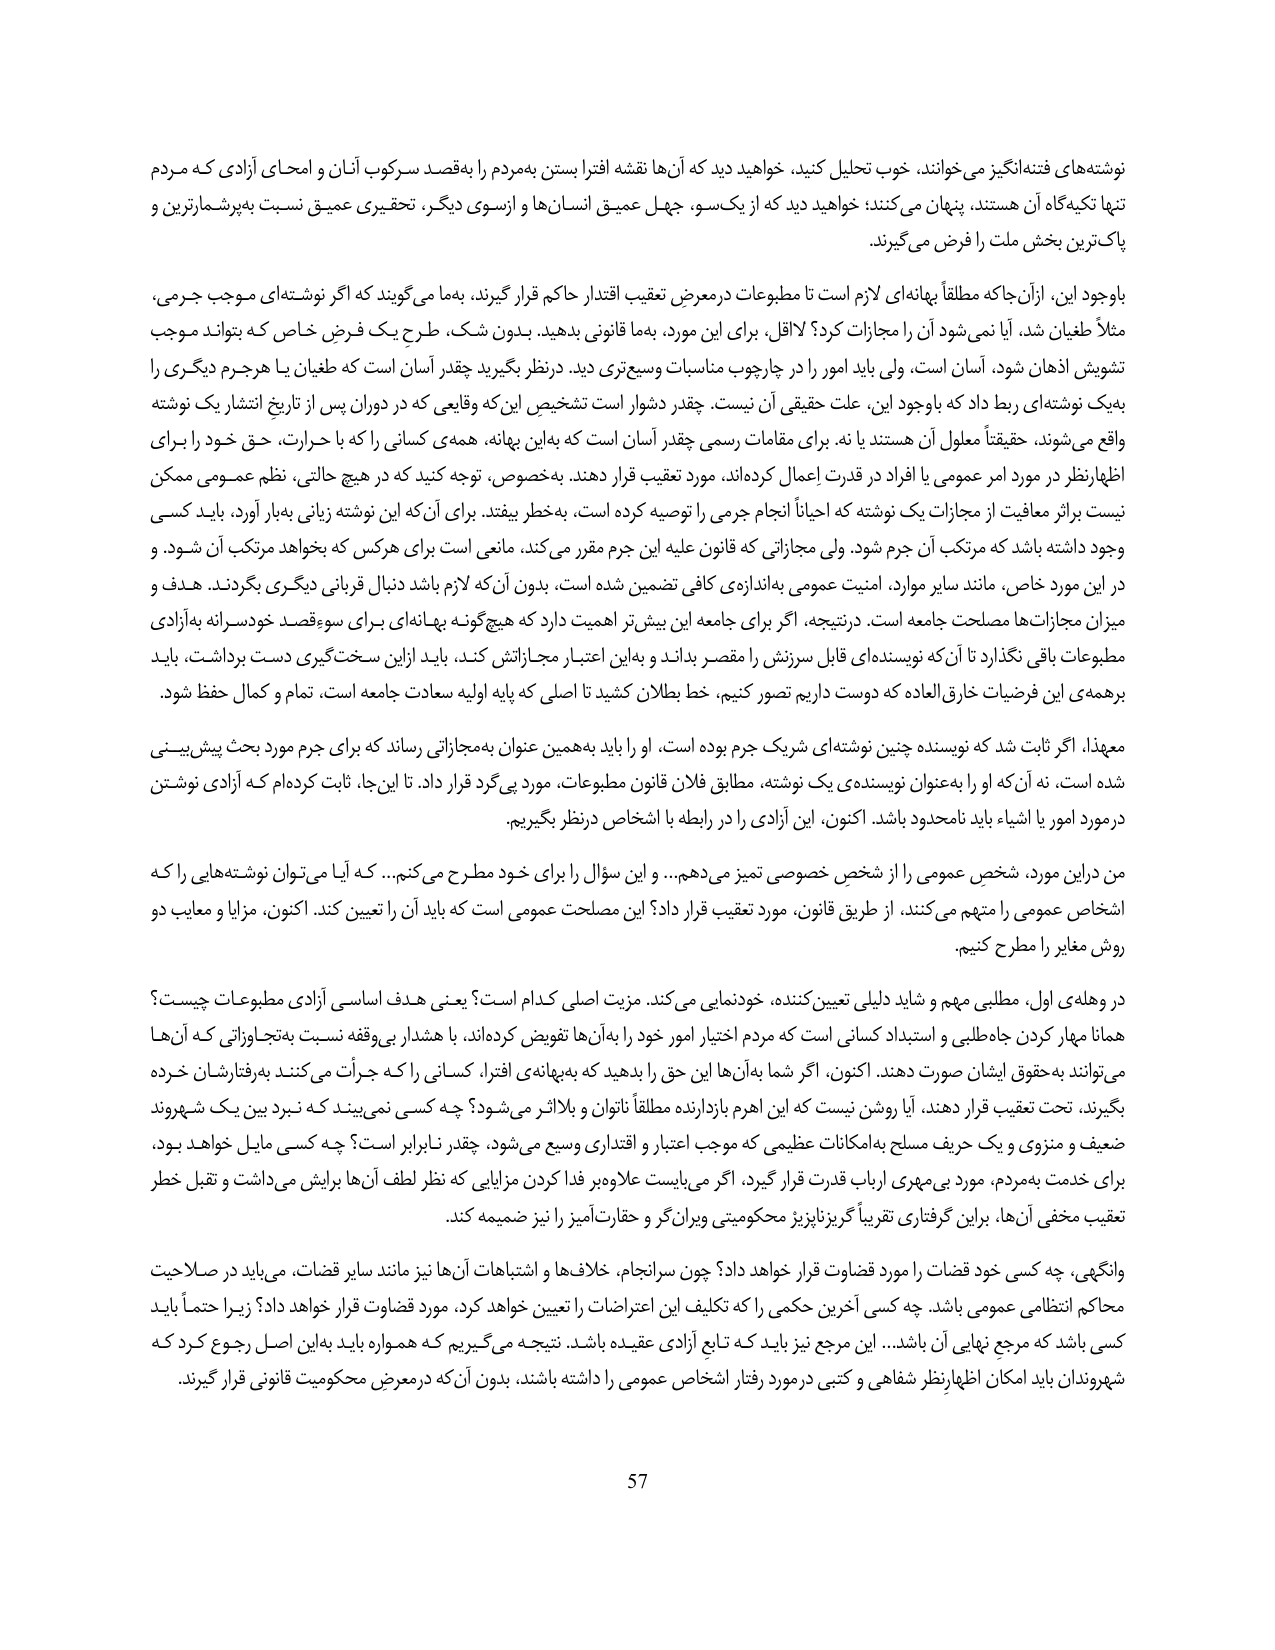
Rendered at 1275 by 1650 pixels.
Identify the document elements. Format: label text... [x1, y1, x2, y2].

text با‌وجود این، از‌آن‌جا‌که مطلقاً بهانه‌ای لازم است تا مطبوعات در‌معرضِ تعقیب اقتدار حاکم قرار گیرند، به‌ما می‌گویند که اگر نوشته‌ای موجب جرمی، مثلاً طغیان شد، آیا نمی‌شود آن را مجازات کرد؟ لااقل، برای این مورد، به‌ما قانونی بدهید. بدون شک، طرحِ یک فرضِ خاص که بتواند موجب تشویش اذهان شود، آسان است، ولی باید امور را در چارچوب مناسبات وسیع‌تری دید. در‌نظر بگیرید چقدر آسان است که طغیان یا هرجرم دیگری را به‌یک نوشته‌ای ربط داد که با‌وجود این، علت حقیقی آن نیست. چقدر دشوار است تشخیصِ این‌که وقایعی که در دوران پس از تاریخِ انتشار یک نوشته واقع می‌شوند، حقیقتاً معلول آن هستند یا نه. برای مقامات رسمی چقدر آسان است که به‌این بهانه، همه‌ی کسانی را که با ‌حرارت، حق خود را برای اظهار‌نظر در ‌مورد امر عمومی یا افراد در قدرت اِعمال کرده‌اند، مورد تعقیب قرار دهند. به‌خصوص، توجه کنید که در هیچ حالتی، نظم عمومی ممکن نیست بر‌اثر معافیت از مجازات یک نوشته که احیاناً انجام جرمی را توصیه کرده است، به‌خطر بیفتد. برای آن‌که این نوشته زیانی به‌بار آورد، باید کسی وجود داشته باشد که مرتکب آن جرم شود. ولی مجازاتی که قانون علیه این جرم مقرر می‌کند، مانعی است برای هر‌کس که بخواهد مرتکب آن شود. و در‌ این مورد خاص، مانند سایر موارد، امنیت عمومی به‌اندازه‌ی کافی تضمین شده است، بدون آن‌که لازم باشد دنبال قربانی دیگری بگردند. هدف و میزان مجازات‌ها مصلحت جامعه است. در‌نتیجه، اگر برای جامعه این بیش‌تر اهمیت دارد که هیچ‌گونه بهانه‌ای برای سوءِ‌قصد خودسرانه به‌آزادی مطبوعات باقی نگذارد تا آن‌که نویسنده‌ای قابل سرزنش را مقصر بداند و به‌این اعتبار مجازاتش کند، باید از‌این سخت‌گیری دست برداشت، باید برهمه‌ی این فرضیات خارق‌العاده که دوست داریم تصور کنیم، خط بطلان کشید تا اصلی که پایه اولیه سعادت جامعه است، تمام و کمال حفظ شود. [150, 276, 1125, 710]
text وانگهی، چه کسی خود قضات را مورد قضاوت قرار خواهد داد؟ چون سرانجام، خلاف‌ها و اشتباهات آن‌ها نیز مانند سایر قضات، می‌باید در صلاحیت محاکم انتظامی عمومی باشد. چه کسی آخرین حکمی را که تکلیف این اعتراضات را تعیین خواهد کرد، مورد قضاوت قرار خواهد داد؟ زیرا حتماً باید کسی باشد که مرجعِ نهایی آن باشد... این مرجع نیز باید که تابعِ آزادی عقیده باشد. نتیجه می‌گیریم که همواره باید به‌این اصل رجوع کرد که شهروندان باید امکان اظهارِ‌نظر شفاهی و کتبی در‌مورد رفتار اشخاص عمومی را داشته باشند، بدون آن‌که در‌معرضِ محکومیت قانونی قرار گیرند. [150, 1252, 1125, 1396]
text معهذا، اگر ثابت شد که نویسنده چنین نوشته‌ای شریک جرم بوده است، او را باید به‌همین عنوان به‌مجازاتی رساند که برای جرم مورد بحث پیش‌بینی شده است، نه آن‌که او را به‌عنوان نویسنده‌ی یک نوشته، مطابق فلان قانون مطبوعات، مورد پی‌گرد قرار داد. تا این‌جا، ثابت کرده‌ام که آزادی نوشتن در‌مورد امور یا اشیاء باید نامحدود باشد. اکنون، این آزادی را در رابطه‌ با اشخاص در‌نظر بگیریم. [150, 728, 1125, 836]
text من در‌این مورد، شخصِ عمومی را از شخصِ خصوصی تمیز می‌دهم... و این سؤال را برای خود مطرح می‌کنم... که آیا می‌توان نوشته‌هایی را که اشخاص عمومی را متهم می‌کنند، از‌ طریق قانون، مورد تعقیب قرار داد؟ این مصلحت عمومی است که باید آن را تعیین کند. اکنون، مزایا و معایب دو روش مغایر را مطرح کنیم. [150, 854, 1125, 963]
text در وهله‌ی اول، مطلبی مهم و شاید دلیلی تعیین‌کننده، خود‌نمایی می‌کند. مزیت اصلی کدام است؟ یعنی هدف اساسی آزادی مطبوعات چیست؟ همانا مهار کردن جاه‌طلبی و استبداد کسانی است که مردم اختیار امور خود را به‌آن‌ها تفویض کرده‌اند، با هشدار بی‌وقفه نسبت‌ به‌تجاوزاتی که آن‌ها می‌توانند به‌حقوق ایشان صورت دهند. اکنون، اگر شما به‌آن‌ها این حق را بدهید که به‌بهانه‌ی افترا، کسانی را که جرأت می‌کنند به‌رفتارشان خرده بگیرند، تحت تعقیب قرار دهند، آیا روشن نیست که این اهرم بازدارنده مطلقاً ناتوان و بلا‌اثر می‌شود؟ چه کسی نمی‌بیند که نبرد بین یک شهروند ضعیف و منزوی و یک حریف مسلح به‌امکانات عظیمی که موجب اعتبار و اقتداری وسیع می‌شود، چقدر نابرابر است؟ چه کسی مایل خواهد بود، برای خدمت به‌مردم، مورد بی‌مهری ارباب قدرت قرار گیرد، اگر می‌بایست علاوه‌بر فدا کردن مزایایی که نظر لطف آن‌ها برایش می‌داشت و تقبل خطر تعقیب مخفی آن‌ها، براین گرفتاری تقریباً گریز‌ناپزیرْ محکومیتی ویران‌گر و حقارت‌آمیز را نیز ضمیمه کند. [150, 981, 1125, 1234]
text اگر با قوانینی که از خود جامعه ناشی می‌شود این‌گونه رفتار می‌کنند، در‌مورد قوانینی که اصولاً توسط جامعه وضع نشده‌اند و صرفاً نتیجه اراده چند نفر و کار استبداد هستند، چگونه باید فکر کرد؟ همین استبداد است که این طرز فکر را ابداع کرد که هنوز هم برای تقدیس بدکاری‌هایش، جرأت تکرار آن را دارند. چه می‌گویم؟ حتی قبل‌از انقلاب هم، ما تا‌حدی از آزادی اظهار نظر و قلم‌فرسایی در‌ مورد قوانین برخوردار بودیم. استبداد، مطمئن از سلطه‌ی خود و با ‌اطمینان کامل از نیروی خویش، جسارت مقابله با‌این حق اظهارنظر را به‌این صراحتی نداشت که این ماکیاول‌های مدرن دارند؛ کسانی‌که همواره از‌این‌که ببینند شارلاتان‌بازی ضد مدنیت‌شان بر‌اثر آزادی کاملِ عقیده افشا می‌شود، به‌خود می‌لرزند. حداقل آن‌ها باید بپذیرند که اگر از‌ این اصل ایشان پیروی می‌شد، قوانین هنوز هم برایِ ما جز زنجیرهایی جهت بستن ملت‌ها به‌یوغِ چند خودکامه نبود و هم‌اکنون که من صحبت می‌کنم، حق نداشتیم این مسأله را مطرح کنیم. ولی برای به‌دست آوردن قانونی چنین مطلوب علیه آزادی، همین نظر را که من رد کردم، حتی با خاص‌ترین عبارات، برای بیدار کردن پیش‌داوری‌ها و برانگیختن تعصب‌های جبونانه و جاهلانه، مطرح می‌کنند؛ زیرا، از آن‌جا‌که چنین قانونی در ‌مرحله اجرا لزوماً تابعِ رأی شخصی می‌شود، از‌آن‌جا‌که آزادی عقیده به‌محضِ آن‌که به‌طور کامل وجود نداشته باشد، از‌بین می‌رود، برای دشمنان آزادی کافی است که آن را، هر‌چه باشد، به‌دست آورند. ولی با شما، از نوشته‌هایی صحبت می‌کنند که مردم را به‌شورش بر‌می‌انگیزند و نافرمانی از قوانین را توصیه می‌کنند؛ از شما قانون مجازاتی برای این‌گونه نوشته‌ها می‌خواهند. فریب‌شان را نخوریم و بدون آن‌که بگذاریم کلمات مجذوب‌مان کنند، همواره به‌اصل مطلب بپردازیم. اولاً، گمان می‌کنید که نوشته‌ای سرشار از دلیل و استوار که مهلک بودن یک قانون را برای آزادی و رستگاری عمومی ثابت می‌کند، تأثیری عمیق‌تر از نوشته‌ای بر‌جا می‌گذارد که عاری از قوام و دلیل، حاوی چیزی نیست جز خطابه‌هایی علیه این قانون و توصیه عدم رعایت آن؟ بی‌تردید، نه. اگر برقرار کردن مجازات علیه این نوشته‌های اخیر مجاز باشد، دلیلی از‌این هم قانع‌کننده‌تر، این مجازات‌ها را علیه دیگران نیز مطرح خواهد کرد. و نتیجه این روش، در تحلیل نهایی، نابودی آزادی مطبوعات خواهد بود، نه اصلاحِ قالب‌های بیان. ولی واقعیات را آن‌چنان‌که هستند با دیده‌ی خرد بنگریم، نه با چشم پیش‌داوری‌هایی که استبداد رواج داده است. گمان نکنیم که در یک دولت آزاد، و به‌طورکلی در هردولتی، نوشته‌ها بتوانند به‌سادگی شهروندان را تکان دهند و به‌سرنگون کردن نظامی بکشانند که توسط عادت و کل مناسبات اجتماعی، مستحکم شده و قوای عمومی از ‌آن حفاظت می‌کند. به‌طور‌کلی، از ‌طریق تأثیری کُند و تدریجی است که [نوشته‌ها] در رفتار انسان‌ها نفوذ می‌کنند. تعیین‌کننده‌ی این نفوذ مرور زمان و خرد است. یا این نوشته‌ها خلاف عقیده و منافعِ اکثریت هستند که در‌آن صورت، کاری از‌آن‌ها ساخته نیست؛ حتی توبیخ و تحقیر عمومی را هم برمی‌انگیزند و همه‌چیز آرام می‌ماند. یا خواست عمومی را بیان می‌کنند و کاری جز بیدار کردن افکار عمومی صورت نمی‌دهند. در‌این صورت، چه کسی جرأت می‌کند به‌آن‌ها به‌عنوان جُرم نگاه کند؟ همه‌ی این بهانه‌ها و خطابه‌ها را علیه آن‌چه عده‌ای آن‌ها را نوشته‌های فتنه‌انگیز می‌خوانند، خوب تحلیل کنید، خواهید دید که آن‌ها نقشه افترا بستن به‌مردم را به‌قصد سرکوب آنان و امحای آزادی که مردم تنها تکیه‌گاه آن هستند، پنهان می‌کنند؛ خواهید دید که از یک‌سو، جهل عمیق انسان‌ها و از‌سوی دیگر، تحقیری عمیق نسبت‌ به‌پر‌شمارترین و پاک‌ترین بخش ملت را فرض می‌گیرند. [150, 150, 1125, 258]
